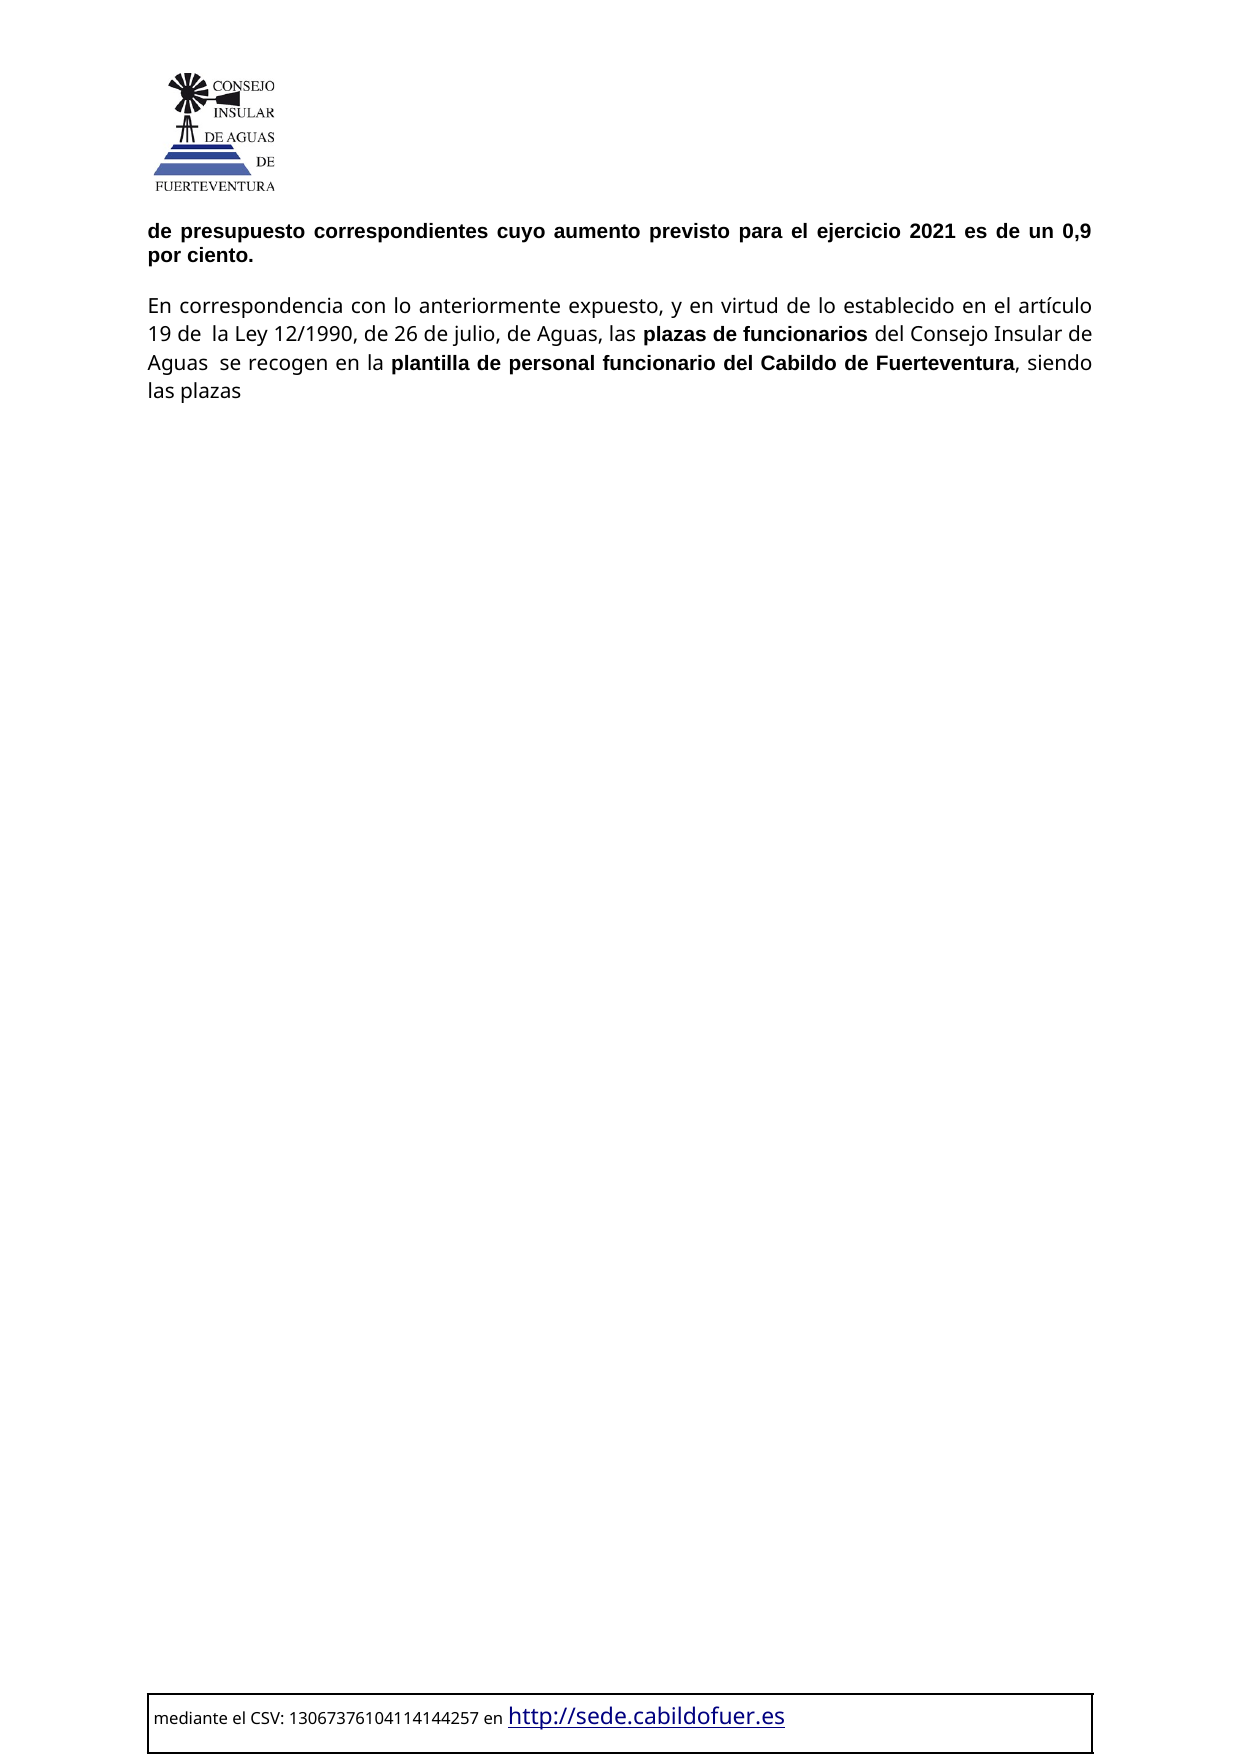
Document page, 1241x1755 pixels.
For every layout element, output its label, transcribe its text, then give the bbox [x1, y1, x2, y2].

text de presupuesto correspondientes cuyo aumento previsto para el ejercicio 2021 es de un 0,9 por ciento. [147, 219, 1093, 267]
text En correspondencia con lo anteriormente expuesto, y en virtud de lo establecido en el artículo 19 de la Ley 12/1990, de 26 de julio, de Aguas, las plazas de funcionarios del Consejo Insular de Aguas se recogen en la plantilla de personal funcionario del Cabildo de Fuerteventura, siendo las plazas [147, 291, 1093, 405]
